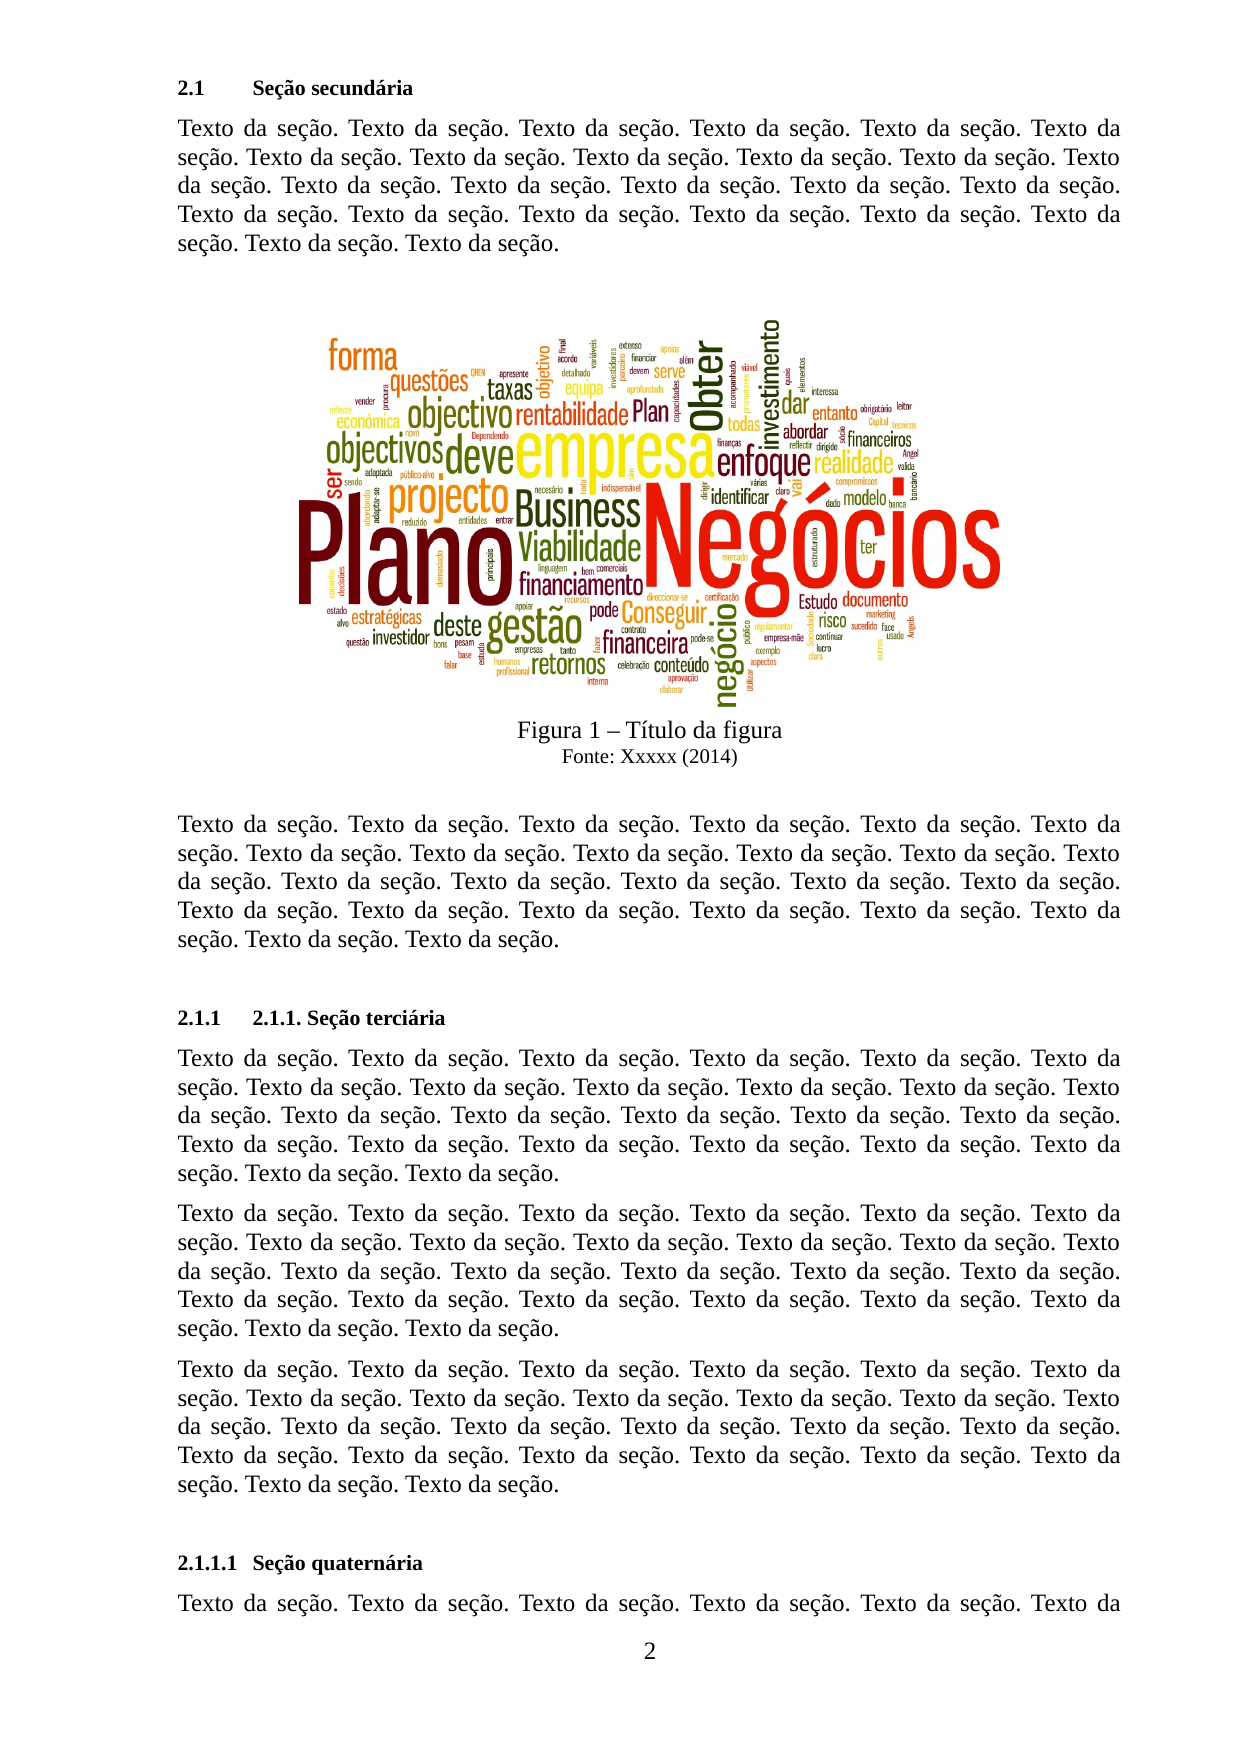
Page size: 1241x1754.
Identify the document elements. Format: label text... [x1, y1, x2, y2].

text Texto da seção. Texto da seção. Texto da seção. Texto da seção. Texto da seção. Texto da [177, 1588, 1122, 1616]
subtitle Seção secundária [177, 75, 1122, 100]
text Fonte: Xxxxx (2014) [177, 744, 1122, 768]
text Texto da seção. Texto da seção. Texto da seção. Texto da seção. Texto da seção. Texto da seção. Texto da seção. Texto da seção. Texto da seção. Texto da seção. Texto da seção. Texto da seção. Texto da seção. Texto da seção. Texto da seção. Texto da seção. Texto da seção. Texto da seção. Texto da seção. Texto da seção. Texto da seção. Texto da seção. Texto da seção. Texto da seção. Texto da seção. [177, 809, 1122, 953]
text Texto da seção. Texto da seção. Texto da seção. Texto da seção. Texto da seção. Texto da seção. Texto da seção. Texto da seção. Texto da seção. Texto da seção. Texto da seção. Texto da seção. Texto da seção. Texto da seção. Texto da seção. Texto da seção. Texto da seção. Texto da seção. Texto da seção. Texto da seção. Texto da seção. Texto da seção. Texto da seção. Texto da seção. Texto da seção. [177, 1198, 1122, 1342]
text Figura 1 – Título da figura [177, 309, 1122, 744]
text Texto da seção. Texto da seção. Texto da seção. Texto da seção. Texto da seção. Texto da seção. Texto da seção. Texto da seção. Texto da seção. Texto da seção. Texto da seção. Texto da seção. Texto da seção. Texto da seção. Texto da seção. Texto da seção. Texto da seção. Texto da seção. Texto da seção. Texto da seção. Texto da seção. Texto da seção. Texto da seção. Texto da seção. Texto da seção. [177, 1043, 1122, 1187]
text Texto da seção. Texto da seção. Texto da seção. Texto da seção. Texto da seção. Texto da seção. Texto da seção. Texto da seção. Texto da seção. Texto da seção. Texto da seção. Texto da seção. Texto da seção. Texto da seção. Texto da seção. Texto da seção. Texto da seção. Texto da seção. Texto da seção. Texto da seção. Texto da seção. Texto da seção. Texto da seção. Texto da seção. Texto da seção. [177, 1354, 1122, 1498]
text Texto da seção. Texto da seção. Texto da seção. Texto da seção. Texto da seção. Texto da seção. Texto da seção. Texto da seção. Texto da seção. Texto da seção. Texto da seção. Texto da seção. Texto da seção. Texto da seção. Texto da seção. Texto da seção. Texto da seção. Texto da seção. Texto da seção. Texto da seção. Texto da seção. Texto da seção. Texto da seção. Texto da seção. Texto da seção. [177, 113, 1122, 257]
subtitle Seção quaternária [177, 1550, 1122, 1575]
subtitle 2.1.1. Seção terciária [177, 1005, 1122, 1030]
